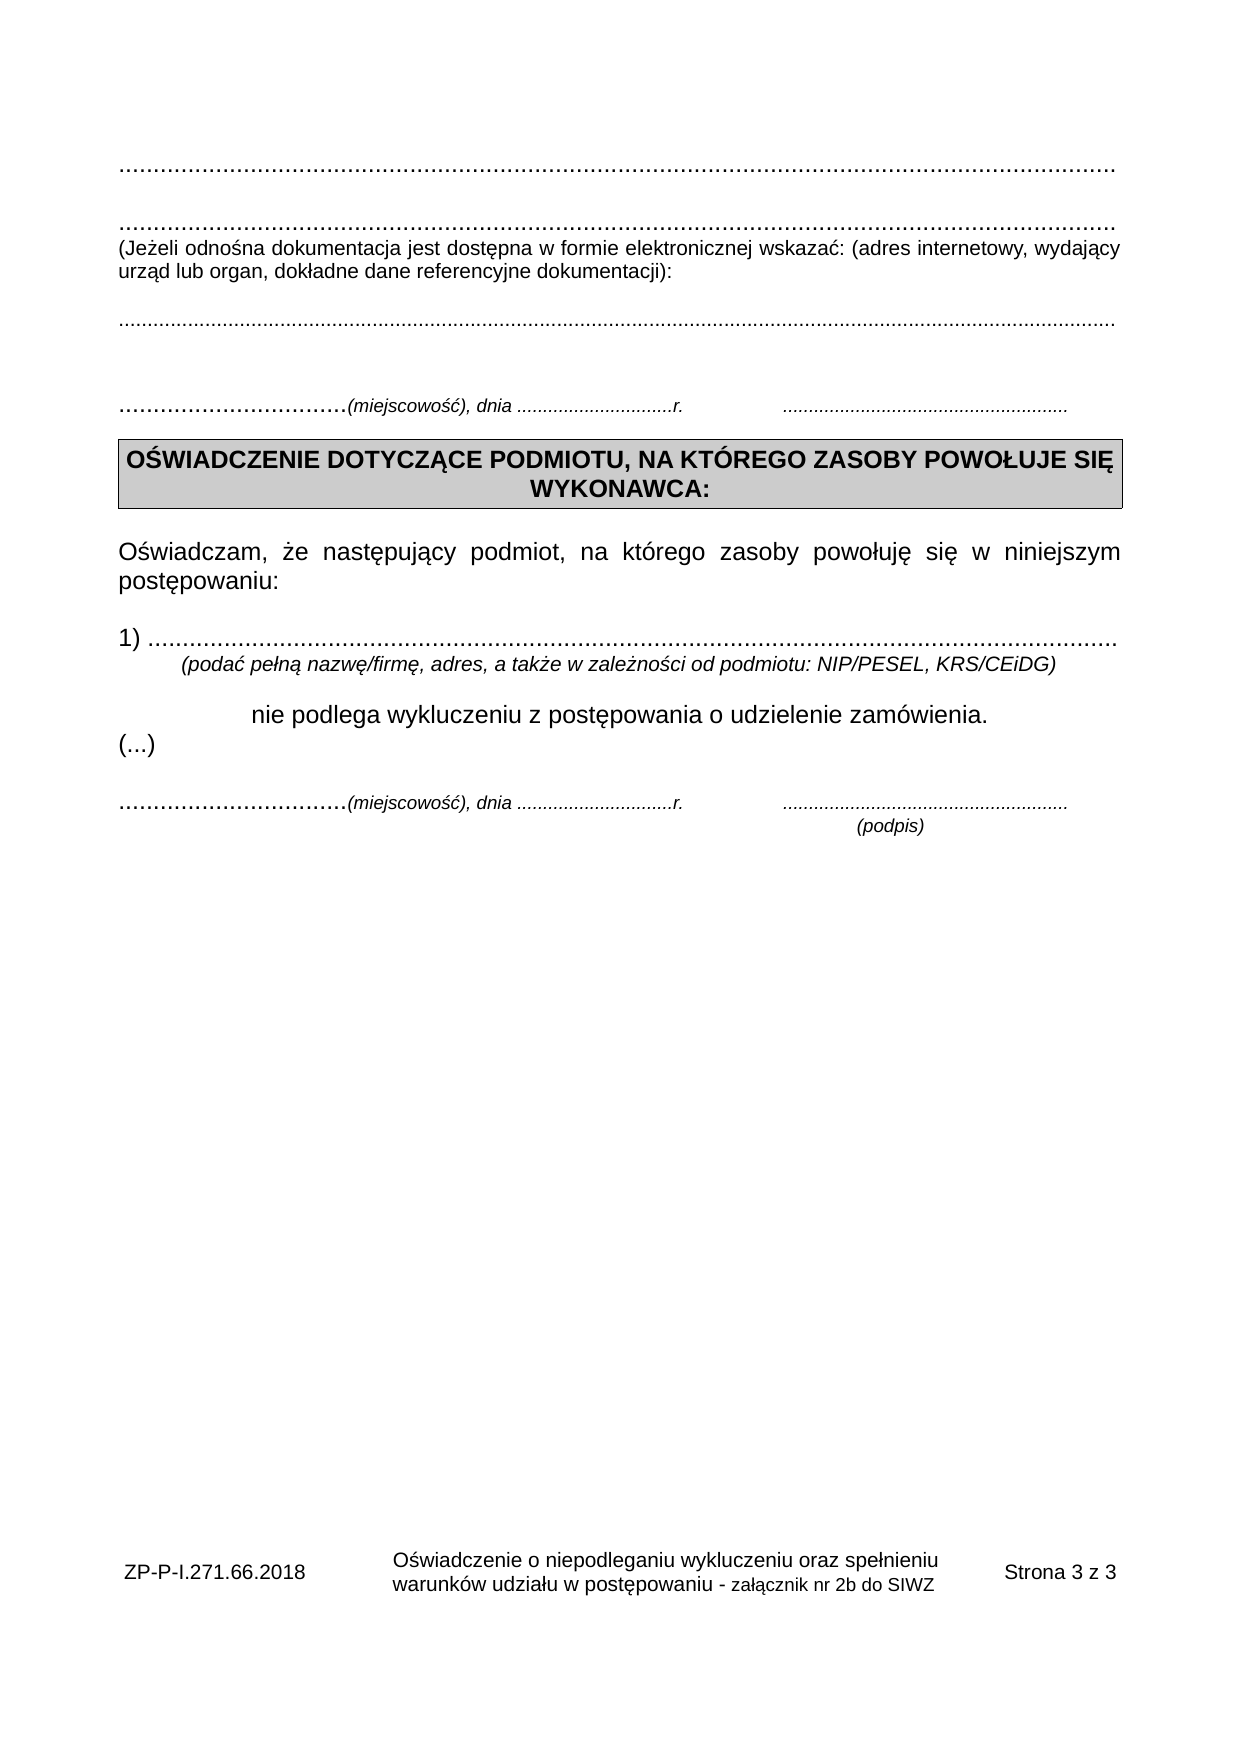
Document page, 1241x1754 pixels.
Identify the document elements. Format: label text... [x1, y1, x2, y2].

text 1) ............................................................................................................................................ [118, 623, 1122, 652]
text .................................(miejscowość), dnia ..............................r. ....................................................... [118, 389, 1122, 417]
text ................................................................................................................................................ [118, 207, 1122, 235]
text ................................................................................................................................................ [118, 149, 1122, 178]
text nie podlega wykluczeniu z postępowania o udzielenie zamówienia. [118, 700, 1122, 728]
text (Jeżeli odnośna dokumentacja jest dostępna w formie elektronicznej wskazać: (adres internetowy, wydający urząd lub organ, dokładne dane referencyjne dokumentacji): [118, 235, 1122, 283]
text (...) [118, 728, 1122, 757]
text (podpis) [118, 815, 1122, 836]
table_header OŚWIADCZENIE DOTYCZĄCE PODMIOTU, NA KTÓREGO ZASOBY POWOŁUJE SIĘ WYKONAWCA: [119, 440, 1122, 508]
text (podać pełną nazwę/firmę, adres, a także w zależności od podmiotu: NIP/PESEL, KRS/CEiDG) [118, 652, 1122, 676]
text ............................................................................................................................................................................. [118, 307, 1122, 331]
text Oświadczam, że następujący podmiot, na którego zasoby powołuję się w niniejszym postępowaniu: [118, 537, 1122, 594]
text .................................(miejscowość), dnia ..............................r. ....................................................... [118, 786, 1122, 815]
